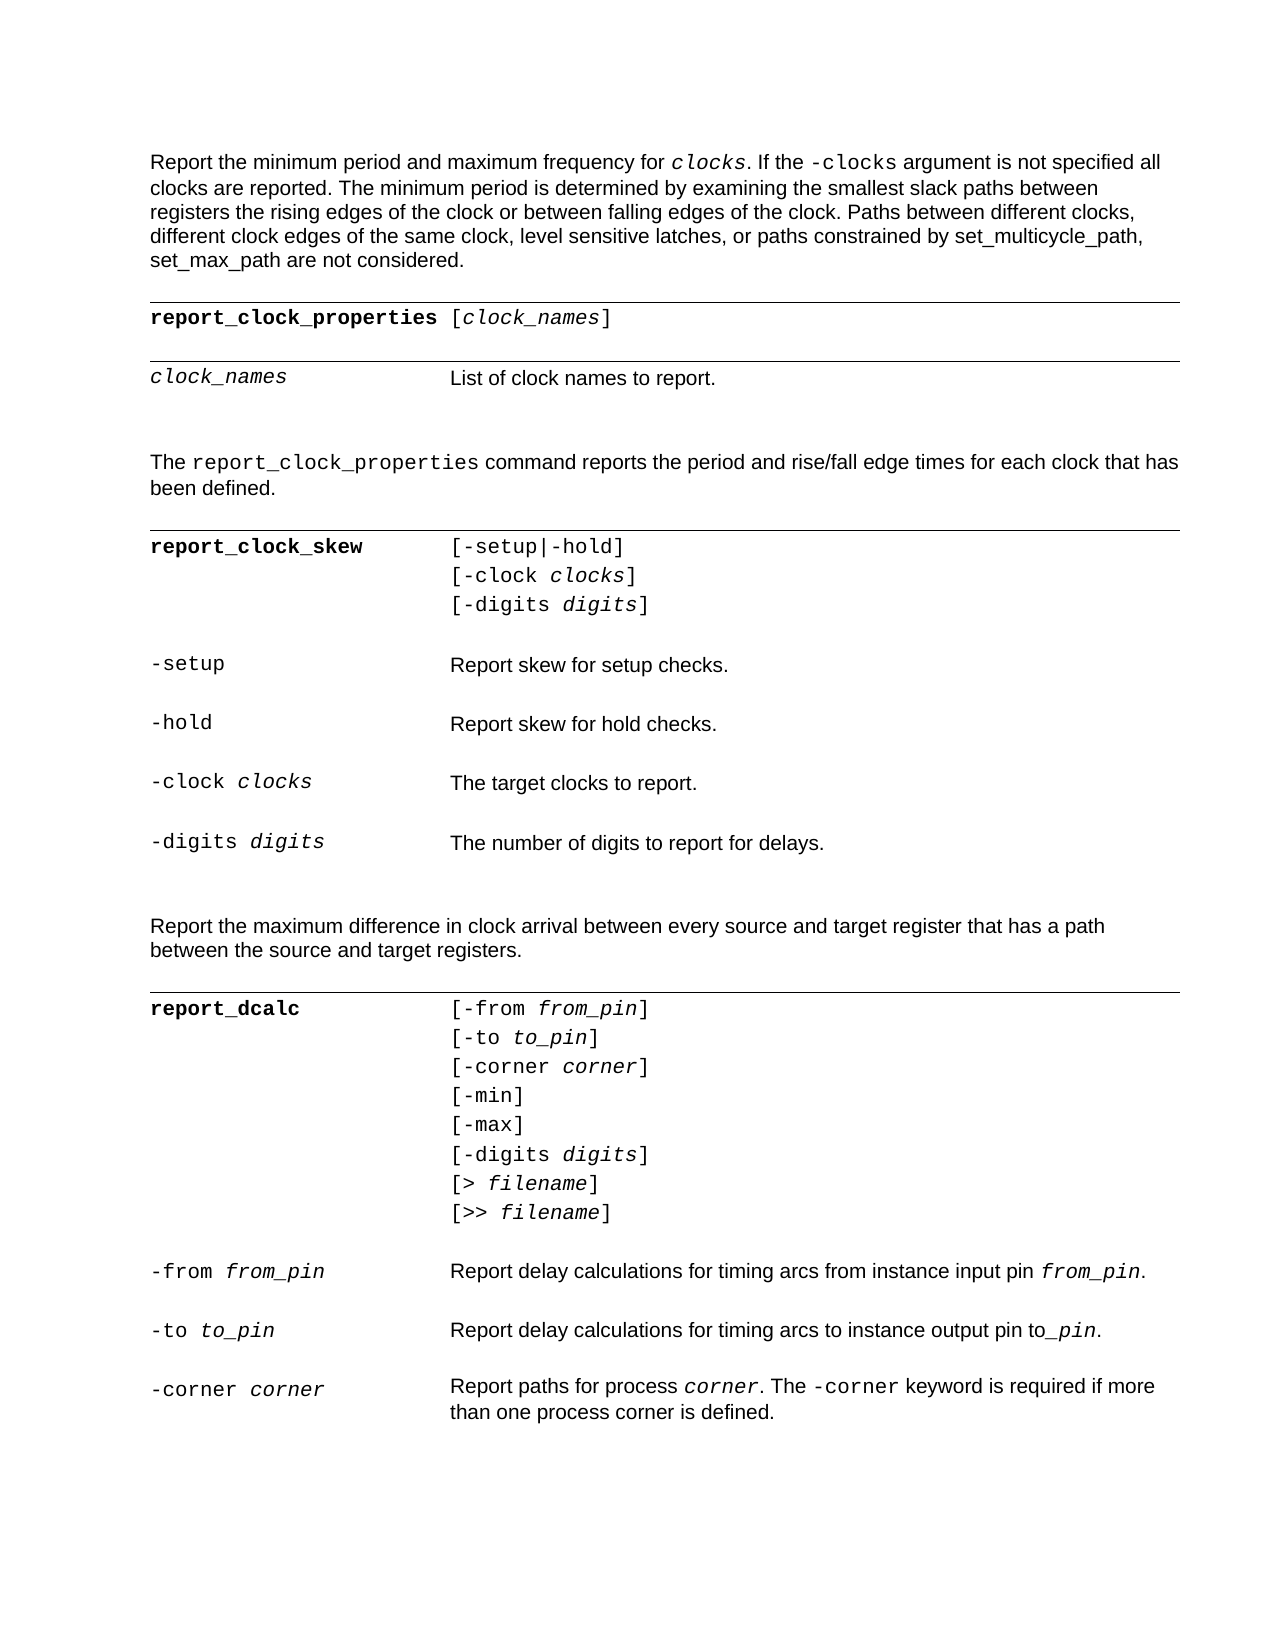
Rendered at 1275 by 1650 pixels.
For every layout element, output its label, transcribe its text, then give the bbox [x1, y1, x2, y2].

table_header report_dcalc [150, 993, 450, 1256]
text Report the minimum period and maximum frequency for clocks. If the -clocks argument is not specified all clocks are reported. The minimum period is determined by examining the smallest slack paths between registers the rising edges of the clock or between falling edges of the clock. Paths between different clocks, different clock edges of the same clock, level sensitive latches, or paths constrained by set_multicycle_path, set_max_path are not considered. [150, 150, 1180, 272]
table_cell List of clock names to report. [450, 362, 1180, 420]
table_cell Report delay calculations for timing arcs to instance output pin to_pin. [450, 1315, 1180, 1374]
table_cell The number of digits to report for delays. [450, 825, 1180, 884]
table_header report_clock_properties [150, 303, 450, 361]
table_cell Report delay calculations for timing arcs from instance input pin from_pin. [450, 1256, 1180, 1315]
table_cell Report skew for hold checks. [450, 707, 1180, 766]
table_cell -setup [150, 648, 450, 707]
text The report_clock_properties command reports the period and rise/fall edge times for each clock that has been defined. [150, 450, 1180, 500]
table_header [clock_names] [450, 303, 1180, 361]
table_cell -clock clocks [150, 766, 450, 825]
table_header report_clock_skew [150, 531, 450, 648]
table_cell -to to_pin [150, 1315, 450, 1374]
table_cell -digits digits [150, 825, 450, 884]
table_cell The target clocks to report. [450, 766, 1180, 825]
table_cell -hold [150, 707, 450, 766]
table_cell Report skew for setup checks. [450, 648, 1180, 707]
table_cell clock_names [150, 362, 450, 420]
table_cell -from from_pin [150, 1256, 450, 1315]
table_header [-setup|-hold] [-clock clocks] [-digits digits] [450, 531, 1180, 648]
table_cell -corner corner [150, 1374, 450, 1454]
table_header [-from from_pin] [-to to_pin] [-corner corner] [-min] [-max] [-digits digits] [> filename] [>> filename] [450, 993, 1180, 1256]
table_cell Report paths for process corner. The -corner keyword is required if more than one process corner is defined. [450, 1374, 1180, 1454]
text Report the maximum difference in clock arrival between every source and target register that has a path between the source and target registers. [150, 914, 1180, 962]
